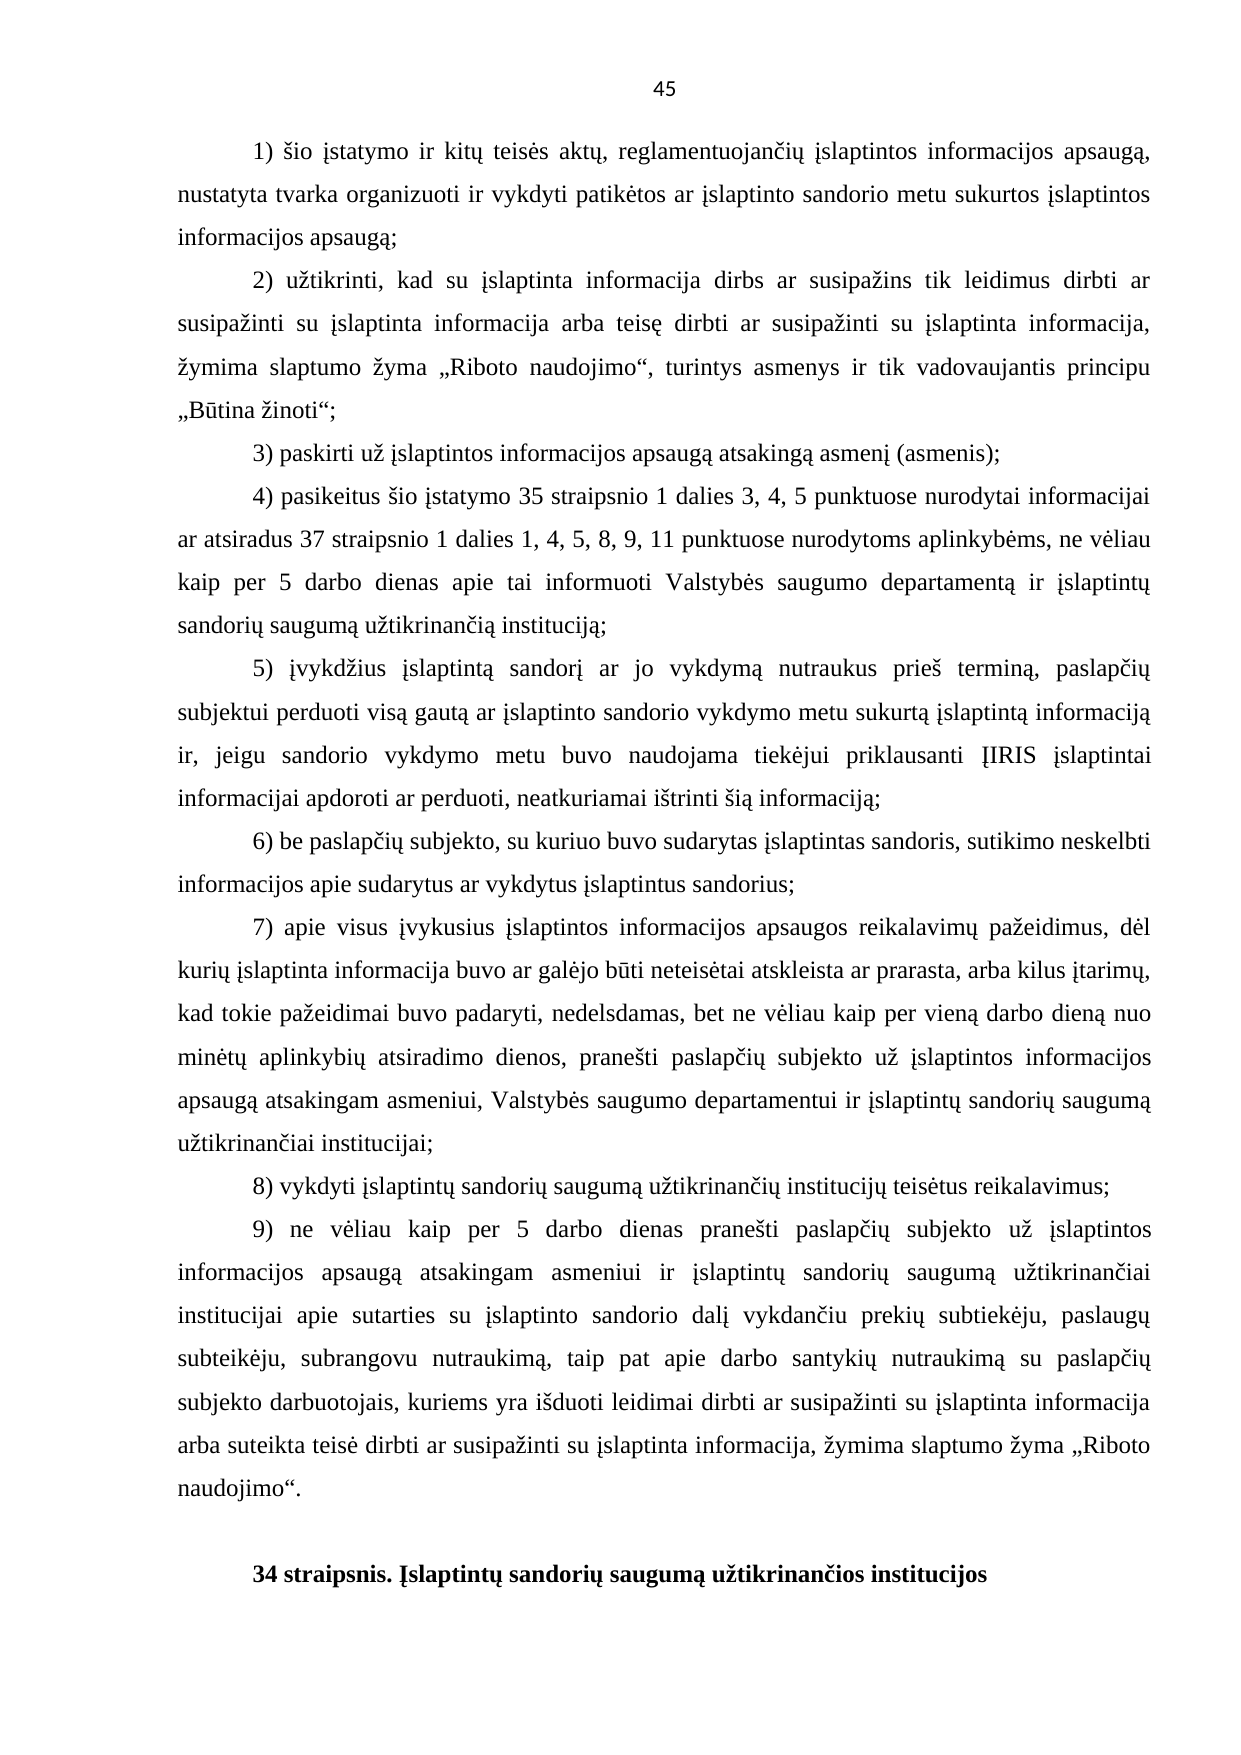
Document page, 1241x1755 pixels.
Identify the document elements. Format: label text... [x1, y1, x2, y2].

text 9) ne vėliau kaip per 5 darbo dienas pranešti paslapčių subjekto už įslaptintos informacijos apsaugą atsakingam asmeniui ir įslaptintų sandorių saugumą užtikrinančiai institucijai apie sutarties su įslaptinto sandorio dalį vykdančiu prekių subtiekėju, paslaugų subteikėju, subrangovu nutraukimą, taip pat apie darbo santykių nutraukimą su paslapčių subjekto darbuotojais, kuriems yra išduoti leidimai dirbti ar susipažinti su įslaptinta informacija arba suteikta teisė dirbti ar susipažinti su įslaptinta informacija, žymima slaptumo žyma „Riboto naudojimo“. [177, 1214, 1152, 1502]
text 5) įvykdžius įslaptintą sandorį ar jo vykdymą nutraukus prieš terminą, paslapčių subjektui perduoti visą gautą ar įslaptinto sandorio vykdymo metu sukurtą įslaptintą informaciją ir, jeigu sandorio vykdymo metu buvo naudojama tiekėjui priklausanti ĮIRIS įslaptintai informacijai apdoroti ar perduoti, neatkuriamai ištrinti šią informaciją; [177, 653, 1152, 812]
text 1) šio įstatymo ir kitų teisės aktų, reglamentuojančių įslaptintos informacijos apsaugą, nustatyta tvarka organizuoti ir vykdyti patikėtos ar įslaptinto sandorio metu sukurtos įslaptintos informacijos apsaugą; [177, 136, 1152, 251]
text 8) vykdyti įslaptintų sandorių saugumą užtikrinančių institucijų teisėtus reikalavimus; [177, 1171, 1152, 1200]
text 6) be paslapčių subjekto, su kuriuo buvo sudarytas įslaptintas sandoris, sutikimo neskelbti informacijos apie sudarytus ar vykdytus įslaptintus sandorius; [177, 826, 1152, 898]
text 34 straipsnis. Įslaptintų sandorių saugumą užtikrinančios institucijos [177, 1559, 1152, 1588]
text 7) apie visus įvykusius įslaptintos informacijos apsaugos reikalavimų pažeidimus, dėl kurių įslaptinta informacija buvo ar galėjo būti neteisėtai atskleista ar prarasta, arba kilus įtarimų, kad tokie pažeidimai buvo padaryti, nedelsdamas, bet ne vėliau kaip per vieną darbo dieną nuo minėtų aplinkybių atsiradimo dienos, pranešti paslapčių subjekto už įslaptintos informacijos apsaugą atsakingam asmeniui, Valstybės saugumo departamentui ir įslaptintų sandorių saugumą užtikrinančiai institucijai; [177, 912, 1152, 1157]
text 3) paskirti už įslaptintos informacijos apsaugą atsakingą asmenį (asmenis); [177, 438, 1152, 467]
text 4) pasikeitus šio įstatymo 35 straipsnio 1 dalies 3, 4, 5 punktuose nurodytai informacijai ar atsiradus 37 straipsnio 1 dalies 1, 4, 5, 8, 9, 11 punktuose nurodytoms aplinkybėms, ne vėliau kaip per 5 darbo dienas apie tai informuoti Valstybės saugumo departamentą ir įslaptintų sandorių saugumą užtikrinančią instituciją; [177, 481, 1152, 639]
text 2) užtikrinti, kad su įslaptinta informacija dirbs ar susipažins tik leidimus dirbti ar susipažinti su įslaptinta informacija arba teisę dirbti ar susipažinti su įslaptinta informacija, žymima slaptumo žyma „Riboto naudojimo“, turintys asmenys ir tik vadovaujantis principu „Būtina žinoti“; [177, 265, 1152, 423]
